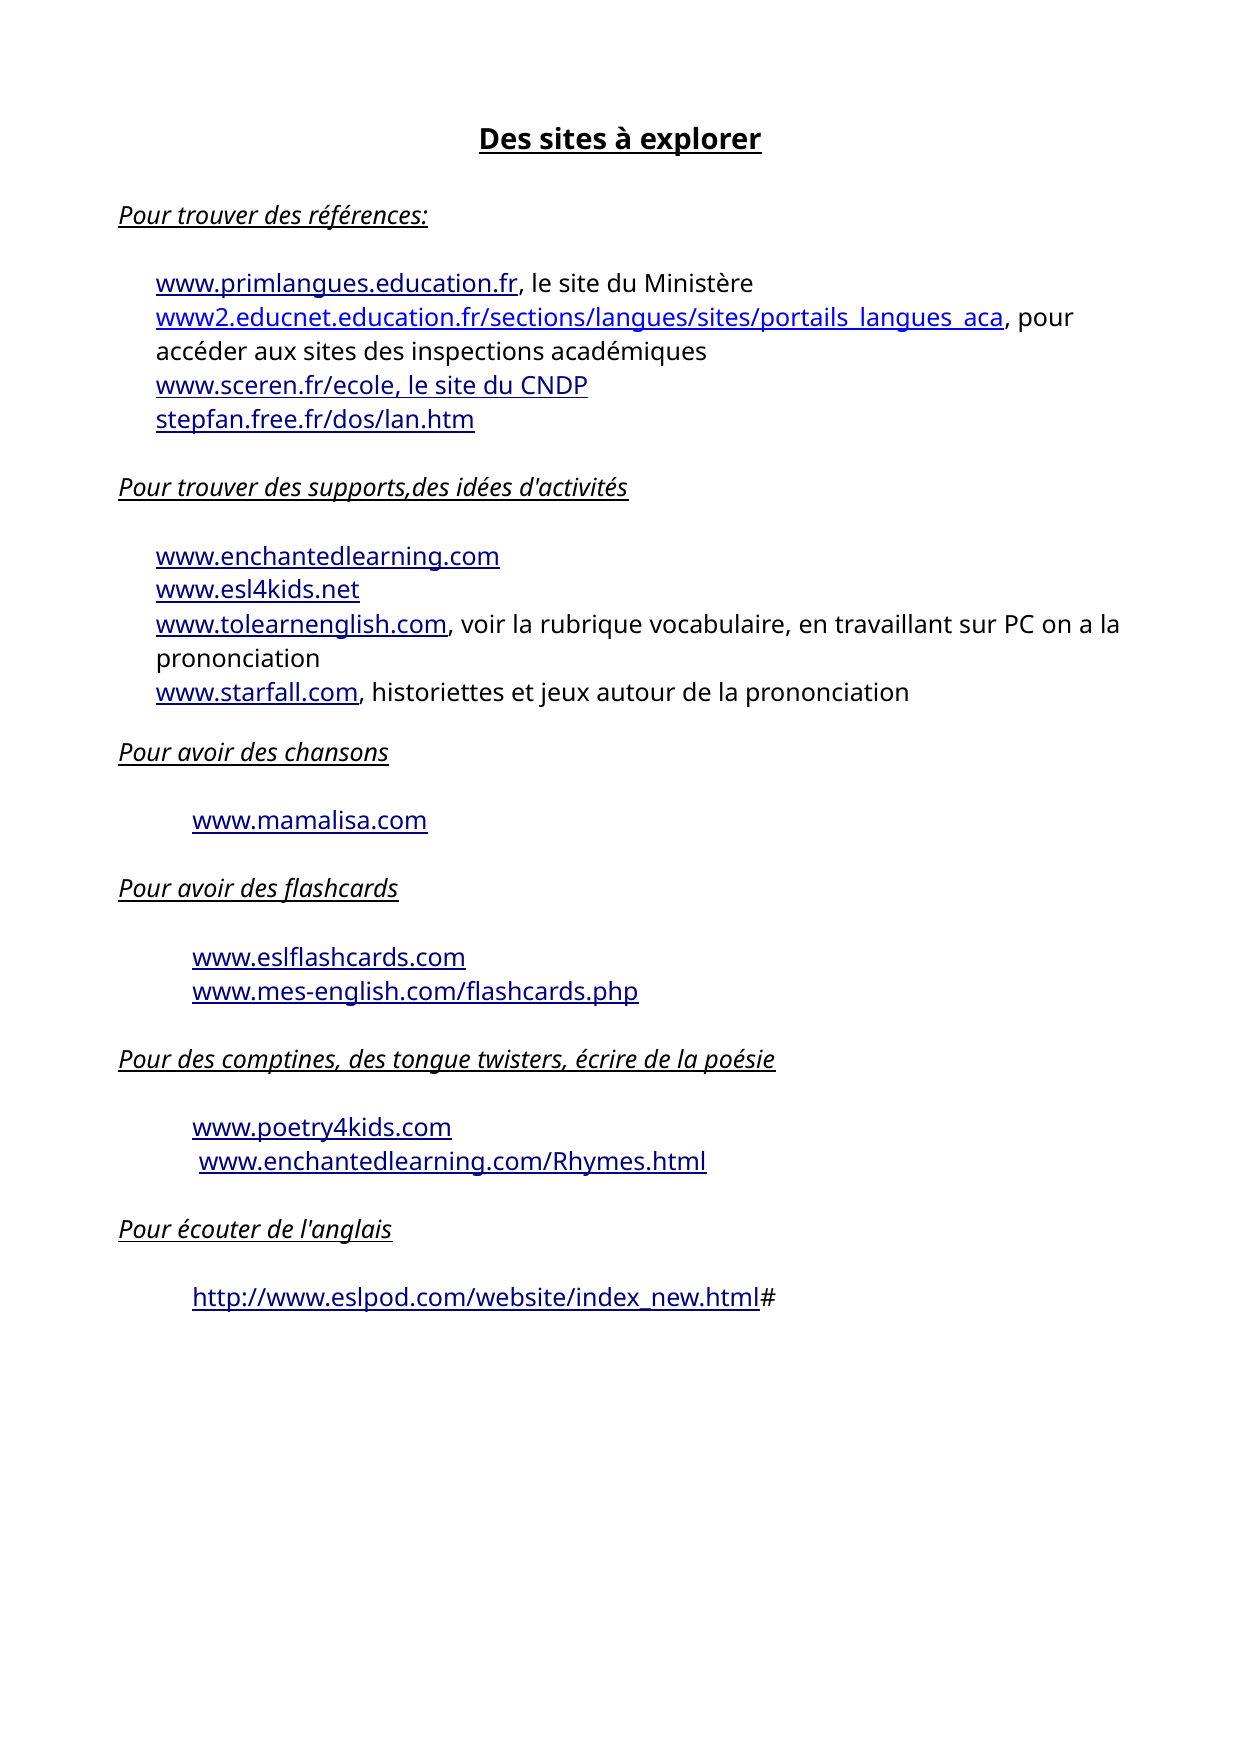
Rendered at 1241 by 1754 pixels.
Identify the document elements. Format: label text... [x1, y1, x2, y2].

text www.enchantedlearning.com/Rhymes.html [118, 1143, 1122, 1178]
text http://www.eslpod.com/website/index_new.html# [118, 1280, 1122, 1314]
text www.eslflashcards.com [118, 939, 1122, 973]
text www.esl4kids.net [156, 572, 1122, 606]
text www.starfall.com, historiettes et jeux autour de la prononciation [156, 674, 1122, 708]
text Pour écouter de l'anglais [118, 1212, 1122, 1246]
text Pour trouver des références: [118, 197, 1122, 232]
text Pour trouver des supports,des idées d'activités [118, 470, 1122, 504]
text Pour avoir des flashcards [118, 871, 1122, 905]
text www.primlangues.education.fr, le site du Ministère [156, 266, 1122, 300]
text www.enchantedlearning.com [156, 538, 1122, 572]
text www.poetry4kids.com [118, 1109, 1122, 1143]
text stepfan.free.fr/dos/lan.htm [156, 402, 1122, 436]
text www.tolearnenglish.com, voir la rubrique vocabulaire, en travaillant sur PC on a la prononciation [156, 606, 1122, 674]
text www2.educnet.education.fr/sections/langues/sites/portails_langues_aca, pour accéder aux sites des inspections académiques [156, 300, 1122, 368]
text www.mes-english.com/flashcards.php [118, 973, 1122, 1007]
text www.mamalisa.com [118, 803, 1122, 837]
text Pour avoir des chansons [118, 735, 1122, 769]
text www.sceren.fr/ecole, le site du CNDP [156, 368, 1122, 402]
text Pour des comptines, des tongue twisters, écrire de la poésie [118, 1041, 1122, 1075]
text Des sites à explorer [118, 118, 1122, 158]
